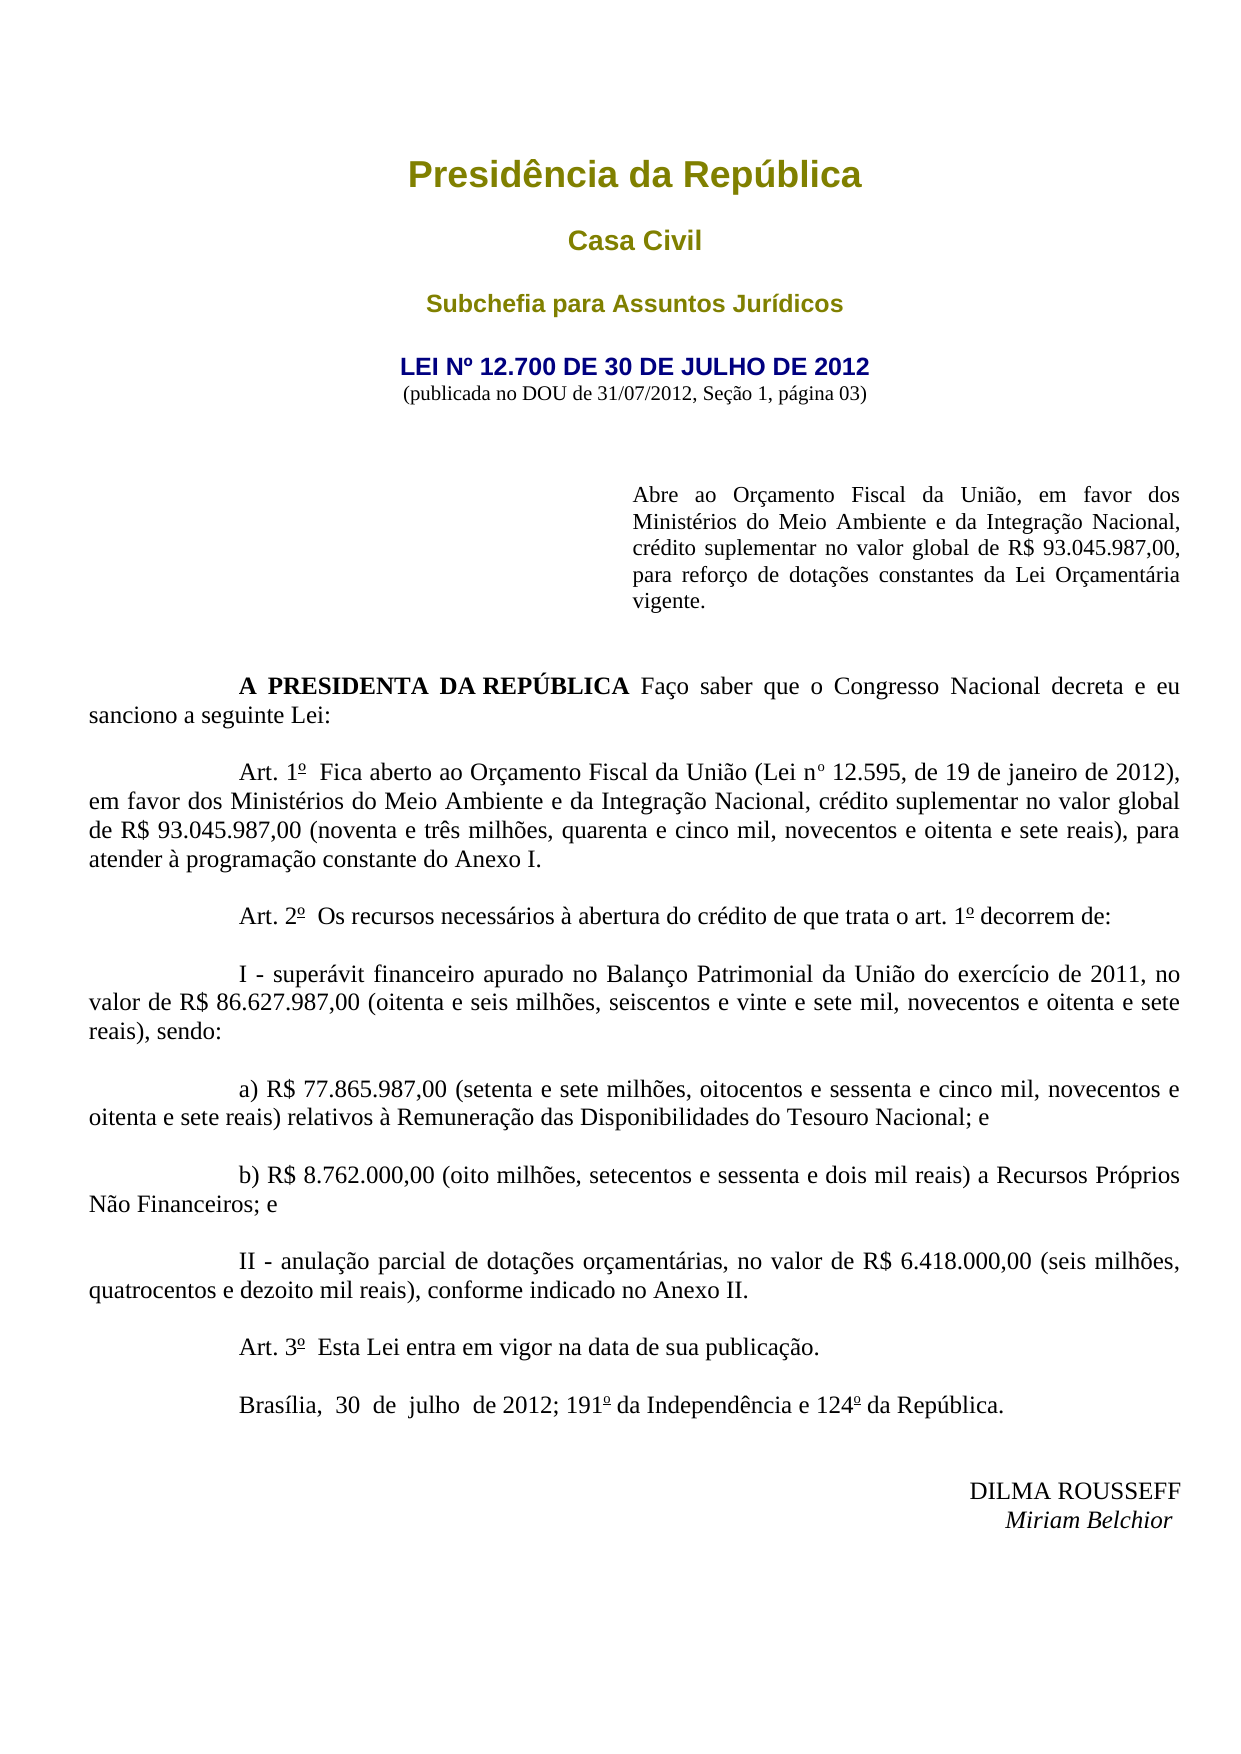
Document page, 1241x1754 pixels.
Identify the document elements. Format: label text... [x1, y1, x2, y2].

text Miriam Belchior [89, 1505, 1181, 1534]
text Presidência da República [89, 152, 1181, 195]
text A PRESIDENTA DA REPÚBLICA Faço saber que o Congresso Nacional decreta e eu sanciono a seguinte Lei: [89, 671, 1181, 729]
text Brasília, 30 de julho de 2012; 191o da Independência e 124o da República. [89, 1390, 1181, 1419]
text I - superávit financeiro apurado no Balanço Patrimonial da União do exercício de 2011, no valor de R$ 86.627.987,00 (oitenta e seis milhões, seiscentos e vinte e sete mil, novecentos e oitenta e sete reais), sendo: [89, 959, 1181, 1045]
text Art. 2º Os recursos necessários à abertura do crédito de que trata o art. 1º decorrem de: [89, 901, 1181, 930]
text LEI Nº 12.700 DE 30 DE JULHO DE 2012 [89, 352, 1181, 380]
text DILMA ROUSSEFF [89, 1476, 1181, 1505]
text Art. 3º Esta Lei entra em vigor na data de sua publicação. [89, 1332, 1181, 1361]
text Abre ao Orçamento Fiscal da União, em favor dos Ministérios do Meio Ambiente e da Integração Nacional, crédito suplementar no valor global de R$ 93.045.987,00, para reforço de dotações constantes da Lei Orçamentária vigente. [632, 482, 1181, 613]
text a) R$ 77.865.987,00 (setenta e sete milhões, oitocentos e sessenta e cinco mil, novecentos e oitenta e sete reais) relativos à Remuneração das Disponibilidades do Tesouro Nacional; e [89, 1074, 1181, 1131]
text II - anulação parcial de dotações orçamentárias, no valor de R$ 6.418.000,00 (seis milhões, quatrocentos e dezoito mil reais), conforme indicado no Anexo II. [89, 1246, 1181, 1304]
text (publicada no DOU de 31/07/2012, Seção 1, página 03) [148, 380, 1122, 404]
text Art. 1º Fica aberto ao Orçamento Fiscal da União (Lei no 12.595, de 19 de janeiro de 2012), em favor dos Ministérios do Meio Ambiente e da Integração Nacional, crédito suplementar no valor global de R$ 93.045.987,00 (noventa e três milhões, quarenta e cinco mil, novecentos e oitenta e sete reais), para atender à programação constante do Anexo I. [89, 757, 1181, 872]
text Subchefia para Assuntos Jurídicos [89, 256, 1181, 318]
text Casa Civil [89, 195, 1181, 256]
text b) R$ 8.762.000,00 (oito milhões, setecentos e sessenta e dois mil reais) a Recursos Próprios Não Financeiros; e [89, 1160, 1181, 1217]
